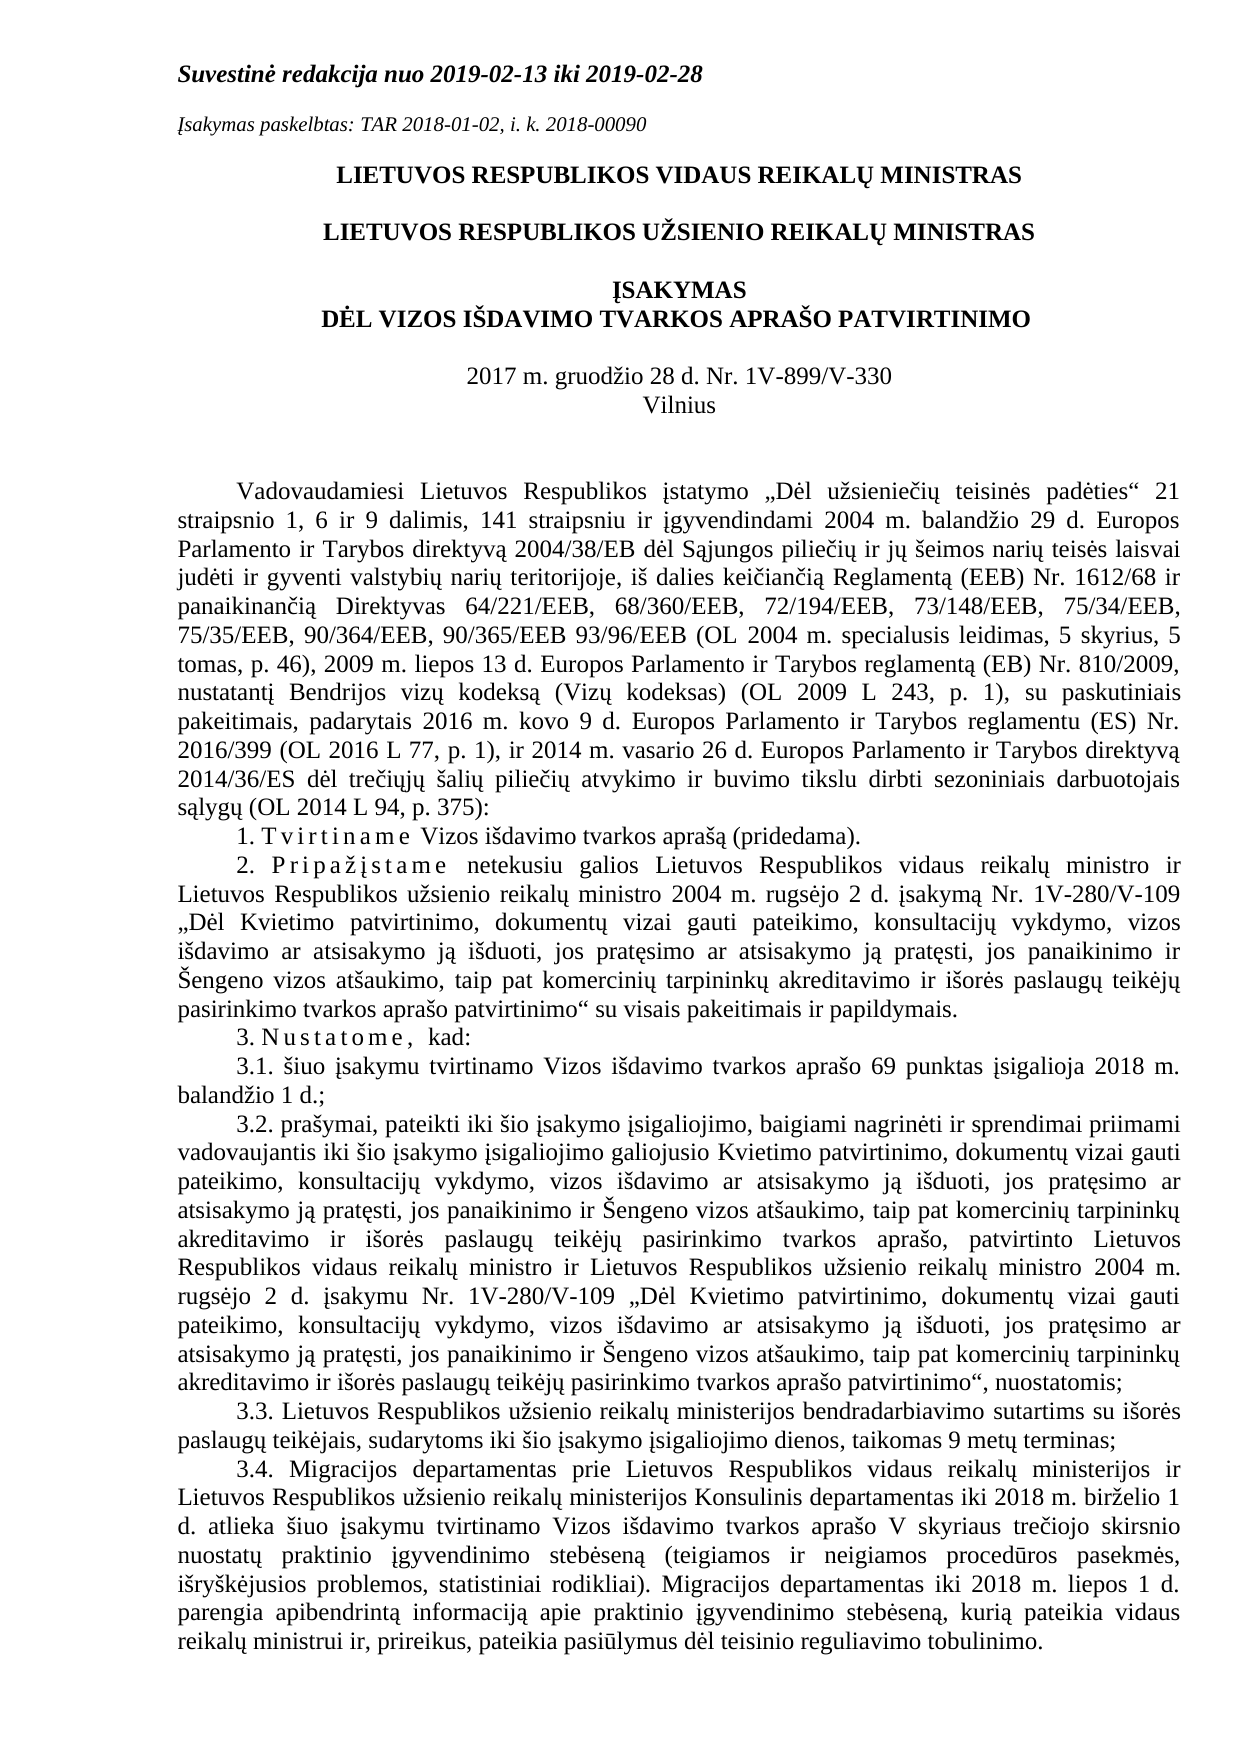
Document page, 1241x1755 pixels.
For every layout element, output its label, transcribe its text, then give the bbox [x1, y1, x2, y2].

text Įsakymas paskelbtas: TAR 2018-01-02, i. k. 2018-00090 [177, 112, 1181, 136]
text Suvestinė redakcija nuo 2019-02-13 iki 2019-02-28 [177, 59, 1181, 88]
text ĮSAKYMAS [177, 275, 1181, 304]
text LIETUVOS RESPUBLIKOS VIDAUS REIKALŲ MINISTRAS [177, 160, 1181, 189]
text DĖL VIZOS IŠDAVIMO TVARKOS APRAŠO PATVIRTINIMO [177, 304, 1181, 332]
text 2017 m. gruodžio 28 d. Nr. 1V-899/V-330 [177, 361, 1181, 390]
text 1. Tvirtiname Vizos išdavimo tvarkos aprašą (pridedama). [177, 821, 1181, 850]
text 3.4. Migracijos departamentas prie Lietuvos Respublikos vidaus reikalų ministerijos ir Lietuvos Respublikos užsienio reikalų ministerijos Konsulinis departamentas iki 2018 m. birželio 1 d. atlieka šiuo įsakymu tvirtinamo Vizos išdavimo tvarkos aprašo V skyriaus trečiojo skirsnio nuostatų praktinio įgyvendinimo stebėseną (teigiamos ir neigiamos procedūros pasekmės, išryškėjusios problemos, statistiniai rodikliai). Migracijos departamentas iki 2018 m. liepos 1 d. parengia apibendrintą informaciją apie praktinio įgyvendinimo stebėseną, kurią pateikia vidaus reikalų ministrui ir, prireikus, pateikia pasiūlymus dėl teisinio reguliavimo tobulinimo. [177, 1454, 1181, 1655]
text LIETUVOS RESPUBLIKOS UŽSIENIO REIKALŲ MINISTRAS [177, 217, 1181, 246]
text 3.2. prašymai, pateikti iki šio įsakymo įsigaliojimo, baigiami nagrinėti ir sprendimai priimami vadovaujantis iki šio įsakymo įsigaliojimo galiojusio Kvietimo patvirtinimo, dokumentų vizai gauti pateikimo, konsultacijų vykdymo, vizos išdavimo ar atsisakymo ją išduoti, jos pratęsimo ar atsisakymo ją pratęsti, jos panaikinimo ir Šengeno vizos atšaukimo, taip pat komercinių tarpininkų akreditavimo ir išorės paslaugų teikėjų pasirinkimo tvarkos aprašo, patvirtinto Lietuvos Respublikos vidaus reikalų ministro ir Lietuvos Respublikos užsienio reikalų ministro 2004 m. rugsėjo 2 d. įsakymu Nr. 1V-280/V-109 „Dėl Kvietimo patvirtinimo, dokumentų vizai gauti pateikimo, konsultacijų vykdymo, vizos išdavimo ar atsisakymo ją išduoti, jos pratęsimo ar atsisakymo ją pratęsti, jos panaikinimo ir Šengeno vizos atšaukimo, taip pat komercinių tarpininkų akreditavimo ir išorės paslaugų teikėjų pasirinkimo tvarkos aprašo patvirtinimo“, nuostatomis; [177, 1109, 1181, 1396]
text 3.3. Lietuvos Respublikos užsienio reikalų ministerijos bendradarbiavimo sutartims su išorės paslaugų teikėjais, sudarytoms iki šio įsakymo įsigaliojimo dienos, taikomas 9 metų terminas; [177, 1396, 1181, 1454]
text 3.1. šiuo įsakymu tvirtinamo Vizos išdavimo tvarkos aprašo 69 punktas įsigalioja 2018 m. balandžio 1 d.; [177, 1051, 1181, 1109]
text 2. Pripažįstame netekusiu galios Lietuvos Respublikos vidaus reikalų ministro ir Lietuvos Respublikos užsienio reikalų ministro 2004 m. rugsėjo 2 d. įsakymą Nr. 1V-280/V-109 „Dėl Kvietimo patvirtinimo, dokumentų vizai gauti pateikimo, konsultacijų vykdymo, vizos išdavimo ar atsisakymo ją išduoti, jos pratęsimo ar atsisakymo ją pratęsti, jos panaikinimo ir Šengeno vizos atšaukimo, taip pat komercinių tarpininkų akreditavimo ir išorės paslaugų teikėjų pasirinkimo tvarkos aprašo patvirtinimo“ su visais pakeitimais ir papildymais. [177, 850, 1181, 1022]
text Vilnius [177, 390, 1181, 419]
text Vadovaudamiesi Lietuvos Respublikos įstatymo „Dėl užsieniečių teisinės padėties“ 21 straipsnio 1, 6 ir 9 dalimis, 141 straipsniu ir įgyvendindami 2004 m. balandžio 29 d. Europos Parlamento ir Tarybos direktyvą 2004/38/EB dėl Sąjungos piliečių ir jų šeimos narių teisės laisvai judėti ir gyventi valstybių narių teritorijoje, iš dalies keičiančią Reglamentą (EEB) Nr. 1612/68 ir panaikinančią Direktyvas 64/221/EEB, 68/360/EEB, 72/194/EEB, 73/148/EEB, 75/34/EEB, 75/35/EEB, 90/364/EEB, 90/365/EEB 93/96/EEB (OL 2004 m. specialusis leidimas, 5 skyrius, 5 tomas, p. 46), 2009 m. liepos 13 d. Europos Parlamento ir Tarybos reglamentą (EB) Nr. 810/2009, nustatantį Bendrijos vizų kodeksą (Vizų kodeksas) (OL 2009 L 243, p. 1), su paskutiniais pakeitimais, padarytais 2016 m. kovo 9 d. Europos Parlamento ir Tarybos reglamentu (ES) Nr. 2016/399 (OL 2016 L 77, p. 1), ir 2014 m. vasario 26 d. Europos Parlamento ir Tarybos direktyvą 2014/36/ES dėl trečiųjų šalių piliečių atvykimo ir buvimo tikslu dirbti sezoniniais darbuotojais sąlygų (OL 2014 L 94, p. 375): [177, 476, 1181, 821]
text 3. Nustatome, kad: [177, 1022, 1181, 1051]
